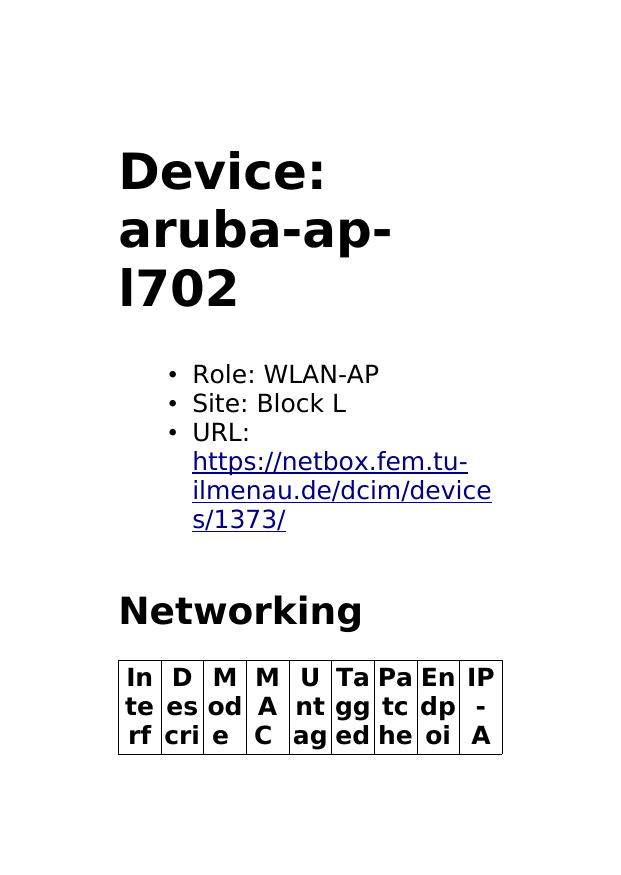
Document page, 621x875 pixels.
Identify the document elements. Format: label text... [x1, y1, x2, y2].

table_header MAC [247, 661, 289, 754]
list Role: WLAN-AP [177, 360, 502, 389]
table_header Patche [375, 661, 417, 754]
table_header Endpoi [418, 661, 459, 754]
table_header IP-A [460, 661, 502, 754]
table_header Tagged [332, 661, 374, 754]
subtitle Networking [118, 589, 502, 633]
table_header Descri [162, 661, 203, 754]
table_header Untag [290, 661, 331, 754]
list URL: https://netbox.fem.tu-ilmenau.de/dcim/devices/1373/ [177, 418, 502, 535]
subtitle Device: aruba-ap-l702 [118, 143, 502, 318]
table_header Mode [204, 661, 246, 754]
table_header Interf [119, 661, 161, 754]
list Site: Block L [177, 389, 502, 418]
